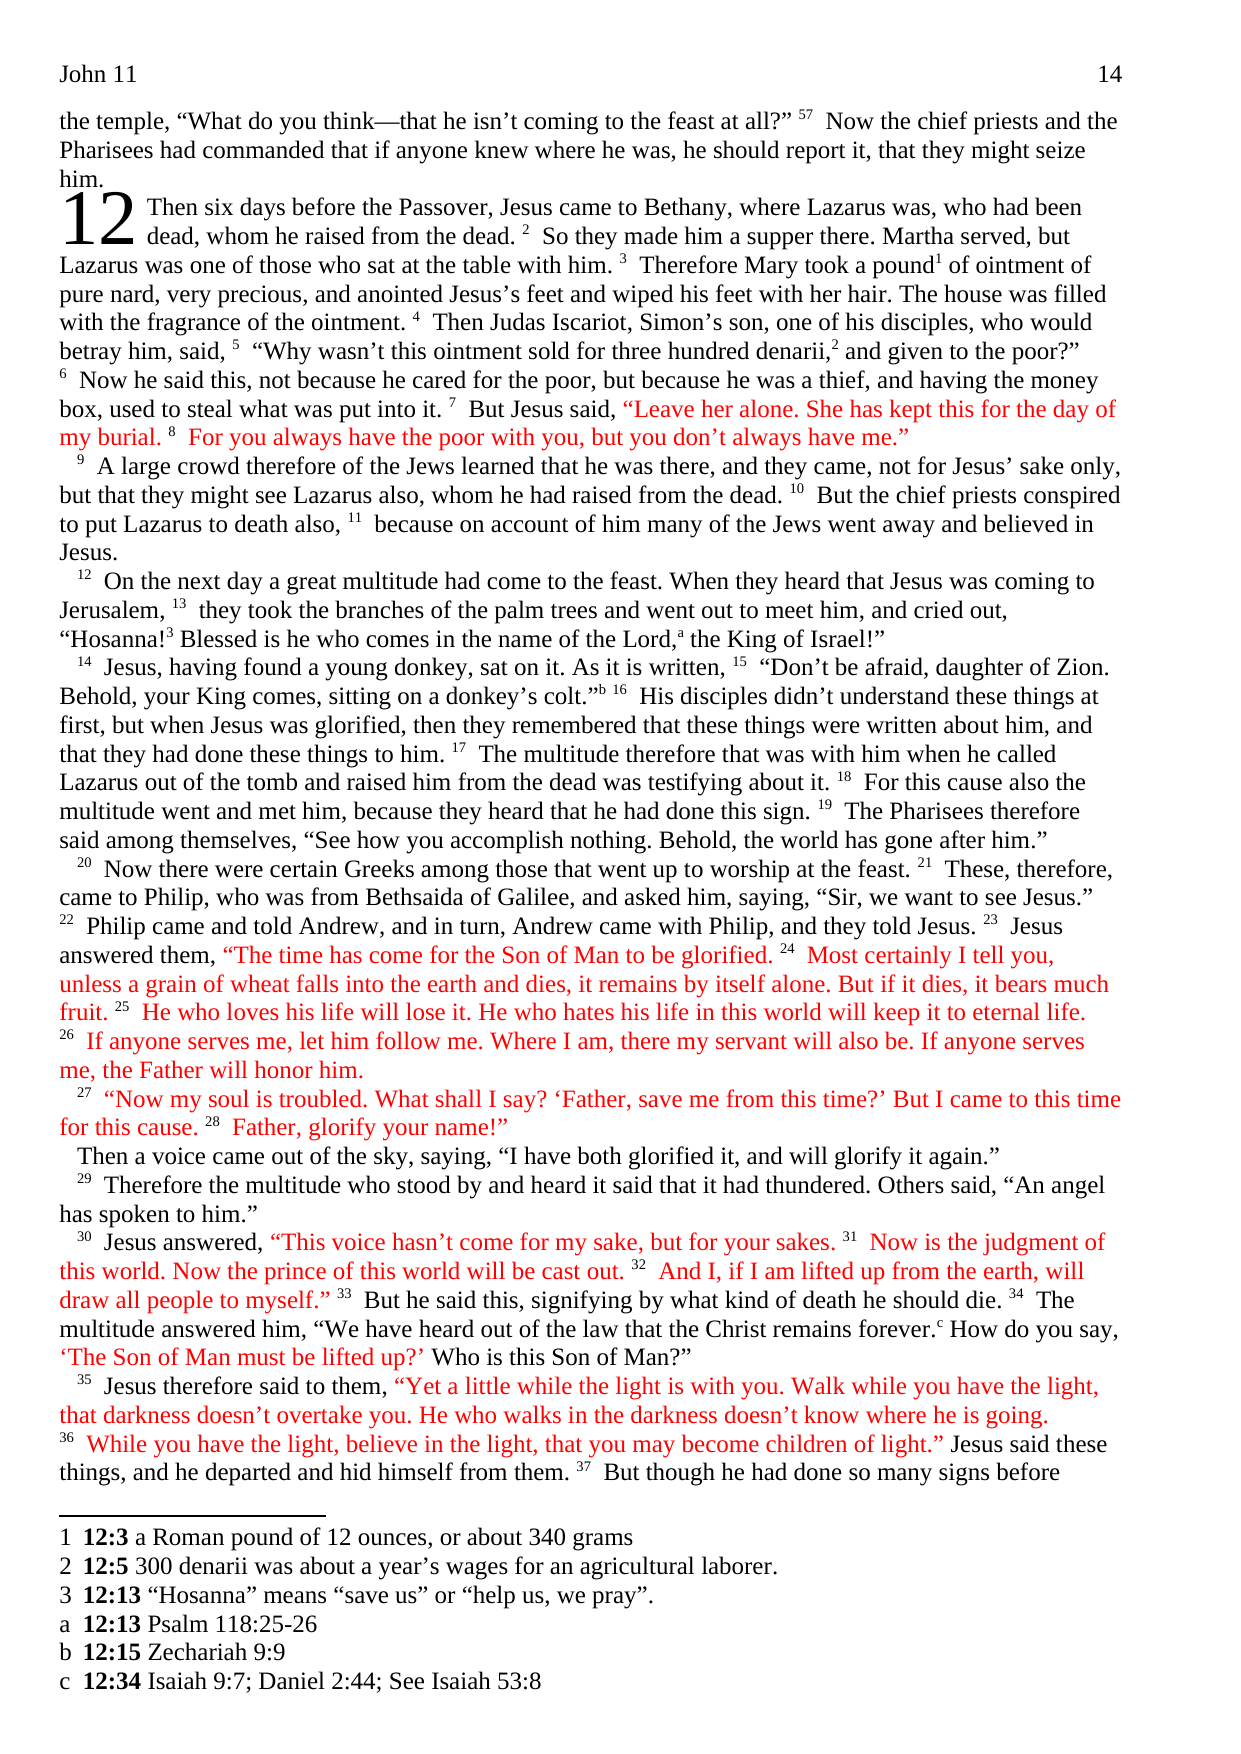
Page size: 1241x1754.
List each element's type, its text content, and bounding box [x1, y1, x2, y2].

text 29 Therefore the multitude who stood by and heard it said that it had thundered. Others said, “An angel has spoken to him.” [59, 1170, 1122, 1227]
text 12:13 “Hosanna” means “save us” or “help us, we pray”. [59, 1580, 1122, 1609]
text 12:5 300 denarii was about a year’s wages for an agricultural laborer. [59, 1551, 1122, 1580]
text 27 “Now my soul is troubled. What shall I say? ‘Father, save me from this time?’ But I came to this time for this cause. 28 Father, glorify your name!” [59, 1084, 1122, 1141]
text 30 Jesus answered, “This voice hasn’t come for my sake, but for your sakes. 31 Now is the judgment of this world. Now the prince of this world will be cast out. 32 And I, if I am lifted up from the earth, will draw all people to myself.” 33 But he said this, signifying by what kind of death he should die. 34 The multitude answered him, “We have heard out of the law that the Christ remains forever. How do you say, ‘The Son of Man must be lifted up?’ Who is this Son of Man?” [59, 1227, 1122, 1371]
text the temple, “What do you think—that he isn’t coming to the feast at all?” 57 Now the chief priests and the Pharisees had commanded that if anyone knew where he was, he should report it, that they might seize him. [59, 106, 1122, 192]
text 12:13 Psalm 118:25-26 [59, 1609, 1122, 1637]
text 14 Jesus, having found a young donkey, sat on it. As it is written, 15 “Don’t be afraid, daughter of Zion. Behold, your King comes, sitting on a donkey’s colt.” 16 His disciples didn’t understand these things at first, but when Jesus was glorified, then they remembered that these things were written about him, and that they had done these things to him. 17 The multitude therefore that was with him when he called Lazarus out of the tomb and raised him from the dead was testifying about it. 18 For this cause also the multitude went and met him, because they heard that he had done this sign. 19 The Pharisees therefore said among themselves, “See how you accomplish nothing. Behold, the world has gone after him.” [59, 652, 1122, 854]
text 12:15 Zechariah 9:9 [59, 1637, 1122, 1666]
text 12:34 Isaiah 9:7; Daniel 2:44; See Isaiah 53:8 [59, 1666, 1122, 1695]
text Then a voice came out of the sky, saying, “I have both glorified it, and will glorify it again.” [59, 1141, 1122, 1170]
text 20 Now there were certain Greeks among those that went up to worship at the feast. 21 These, therefore, came to Philip, who was from Bethsaida of Galilee, and asked him, saying, “Sir, we want to see Jesus.” 22 Philip came and told Andrew, and in turn, Andrew came with Philip, and they told Jesus. 23 Jesus answered them, “The time has come for the Son of Man to be glorified. 24 Most certainly I tell you, unless a grain of wheat falls into the earth and dies, it remains by itself alone. But if it dies, it bears much fruit. 25 He who loves his life will lose it. He who hates his life in this world will keep it to eternal life. 26 If anyone serves me, let him follow me. Where I am, there my servant will also be. If anyone serves me, the Father will honor him. [59, 854, 1122, 1084]
text 12 On the next day a great multitude had come to the feast. When they heard that Jesus was coming to Jerusalem, 13 they took the branches of the palm trees and went out to meet him, and cried out, “Hosanna! Blessed is he who comes in the name of the Lord, the King of Israel!” [59, 566, 1122, 652]
text 35 Jesus therefore said to them, “Yet a little while the light is with you. Walk while you have the light, that darkness doesn’t overtake you. He who walks in the darkness doesn’t know where he is going. 36 While you have the light, believe in the light, that you may become children of light.” Jesus said these things, and he departed and hid himself from them. 37 But though he had done so many signs before [59, 1371, 1122, 1486]
text 12:3 a Roman pound of 12 ounces, or about 340 grams [59, 1522, 1122, 1551]
text 12Then six days before the Passover, Jesus came to Bethany, where Lazarus was, who had been dead, whom he raised from the dead. 2 So they made him a supper there. Martha served, but Lazarus was one of those who sat at the table with him. 3 Therefore Mary took a pound of ointment of pure nard, very precious, and anointed Jesus’s feet and wiped his feet with her hair. The house was filled with the fragrance of the ointment. 4 Then Judas Iscariot, Simon’s son, one of his disciples, who would betray him, said, 5 “Why wasn’t this ointment sold for three hundred denarii, and given to the poor?” 6 Now he said this, not because he cared for the poor, but because he was a thief, and having the money box, used to steal what was put into it. 7 But Jesus said, “Leave her alone. She has kept this for the day of my burial. 8 For you always have the poor with you, but you don’t always have me.” [59, 192, 1122, 451]
text 9 A large crowd therefore of the Jews learned that he was there, and they came, not for Jesus’ sake only, but that they might see Lazarus also, whom he had raised from the dead. 10 But the chief priests conspired to put Lazarus to death also, 11 because on account of him many of the Jews went away and believed in Jesus. [59, 451, 1122, 566]
